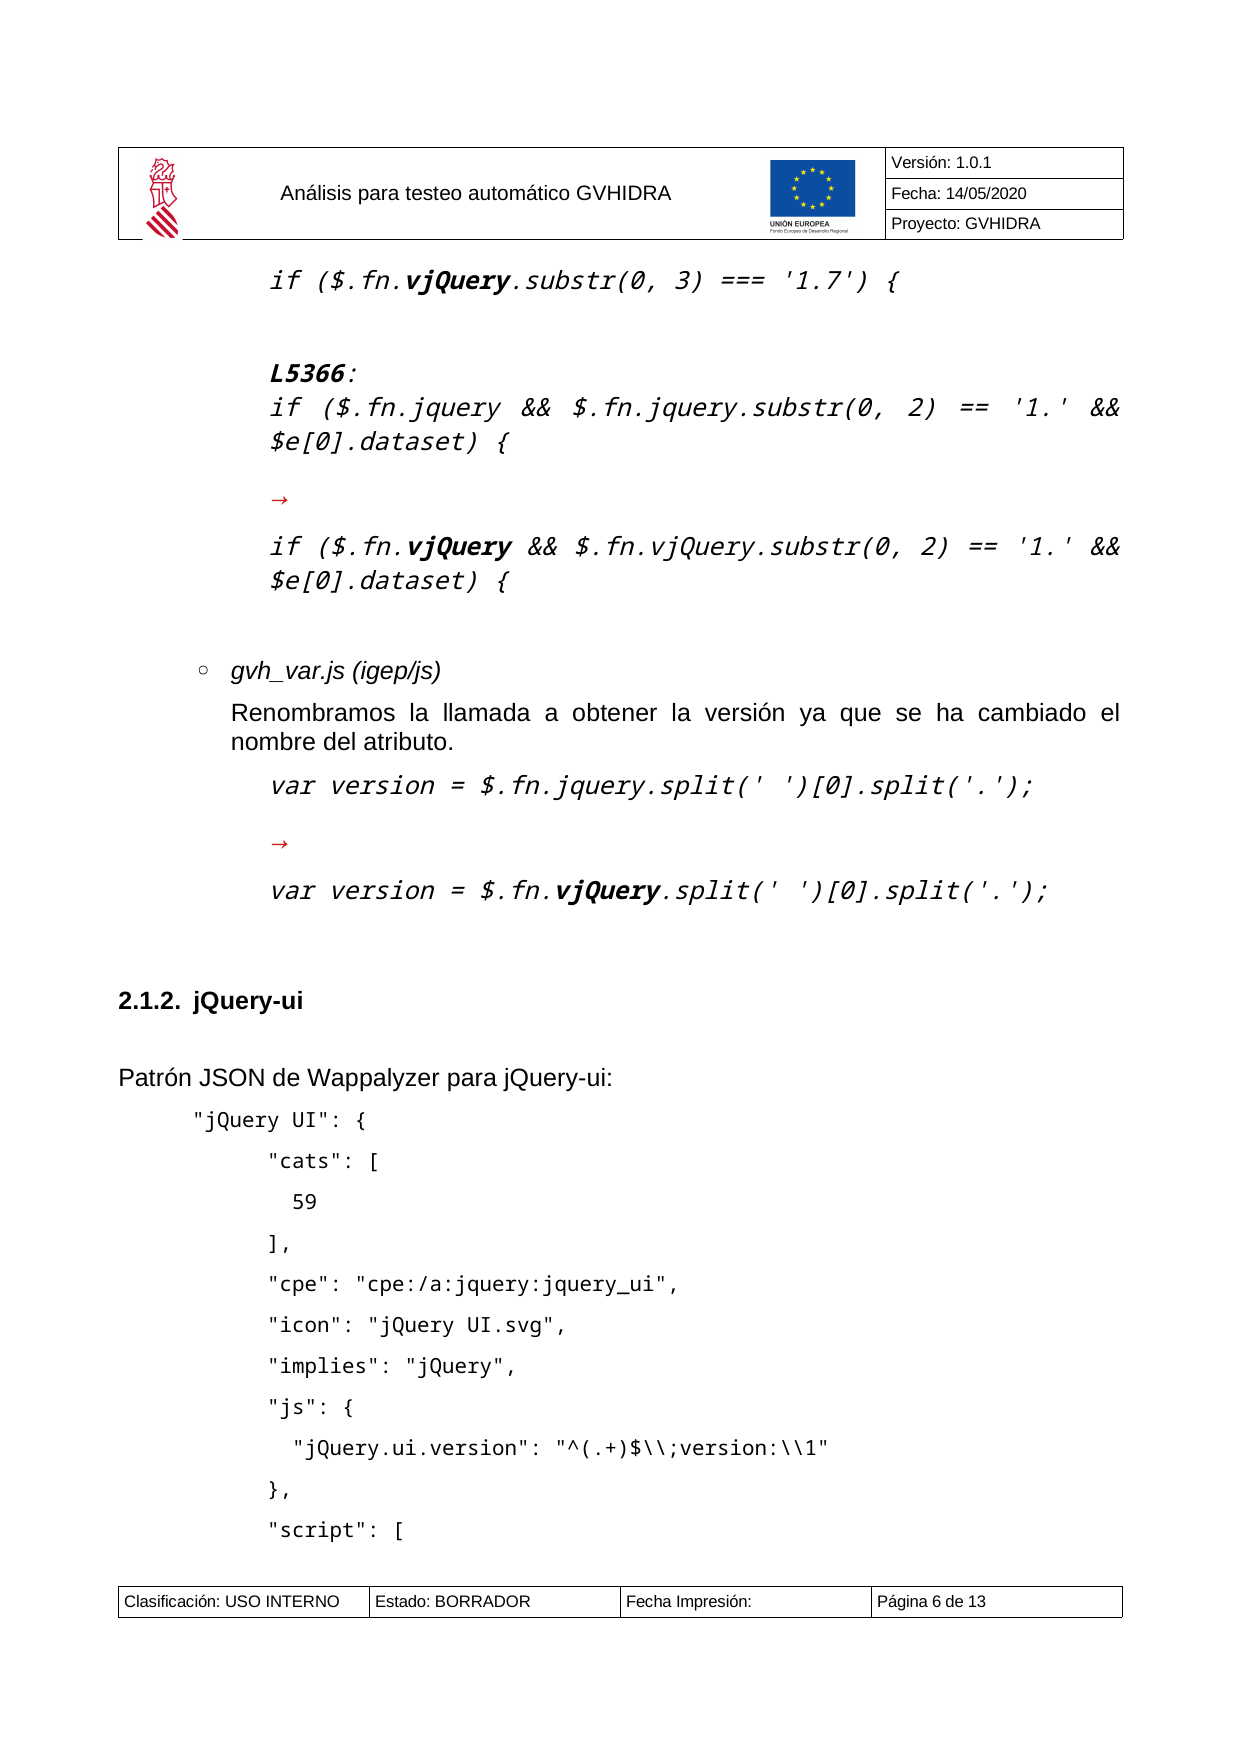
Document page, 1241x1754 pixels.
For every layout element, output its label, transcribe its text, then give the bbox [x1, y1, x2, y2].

text }, [192, 1474, 1122, 1502]
text ], [192, 1228, 1122, 1256]
list var version = $.fn.jquery.split(' ')[0].split('.'); [231, 768, 1122, 802]
picture [764, 158, 862, 237]
list Renombramos la llamada a obtener la versión ya que se ha cambiado el nombre del atributo. [193, 697, 1122, 756]
list if ($.fn.vjQuery && $.fn.vjQuery.substr(0, 2) == '1.' && $e[0].dataset) { [231, 529, 1122, 597]
text "script": [ [192, 1515, 1122, 1543]
list L5366: if ($.fn.jquery && $.fn.jquery.substr(0, 2) == '1.' && $e[0].dataset) { [231, 356, 1122, 458]
list → [231, 471, 1122, 517]
text "cpe": "cpe:/a:jquery:jquery_ui", [192, 1269, 1122, 1297]
text "cats": [ [192, 1146, 1122, 1174]
subtitle jQuery-ui [118, 986, 1122, 1015]
text Patrón JSON de Wappalyzer para jQuery-ui: [118, 1063, 1122, 1092]
text "js": { [192, 1392, 1122, 1420]
list if ($.fn.vjQuery.substr(0, 3) === '1.7') { [231, 263, 1122, 297]
text "jQuery.ui.version": "^(.+)$\\;version:\\1" [192, 1433, 1122, 1461]
text "implies": "jQuery", [192, 1351, 1122, 1379]
list var version = $.fn.vjQuery.split(' ')[0].split('.'); [231, 873, 1122, 907]
list gvh_var.js (igep/js) [193, 656, 1122, 685]
text 59 [192, 1187, 1122, 1215]
text "icon": "jQuery UI.svg", [192, 1310, 1122, 1338]
text "jQuery UI": { [192, 1104, 1122, 1133]
picture [142, 153, 183, 242]
list → [231, 814, 1122, 861]
